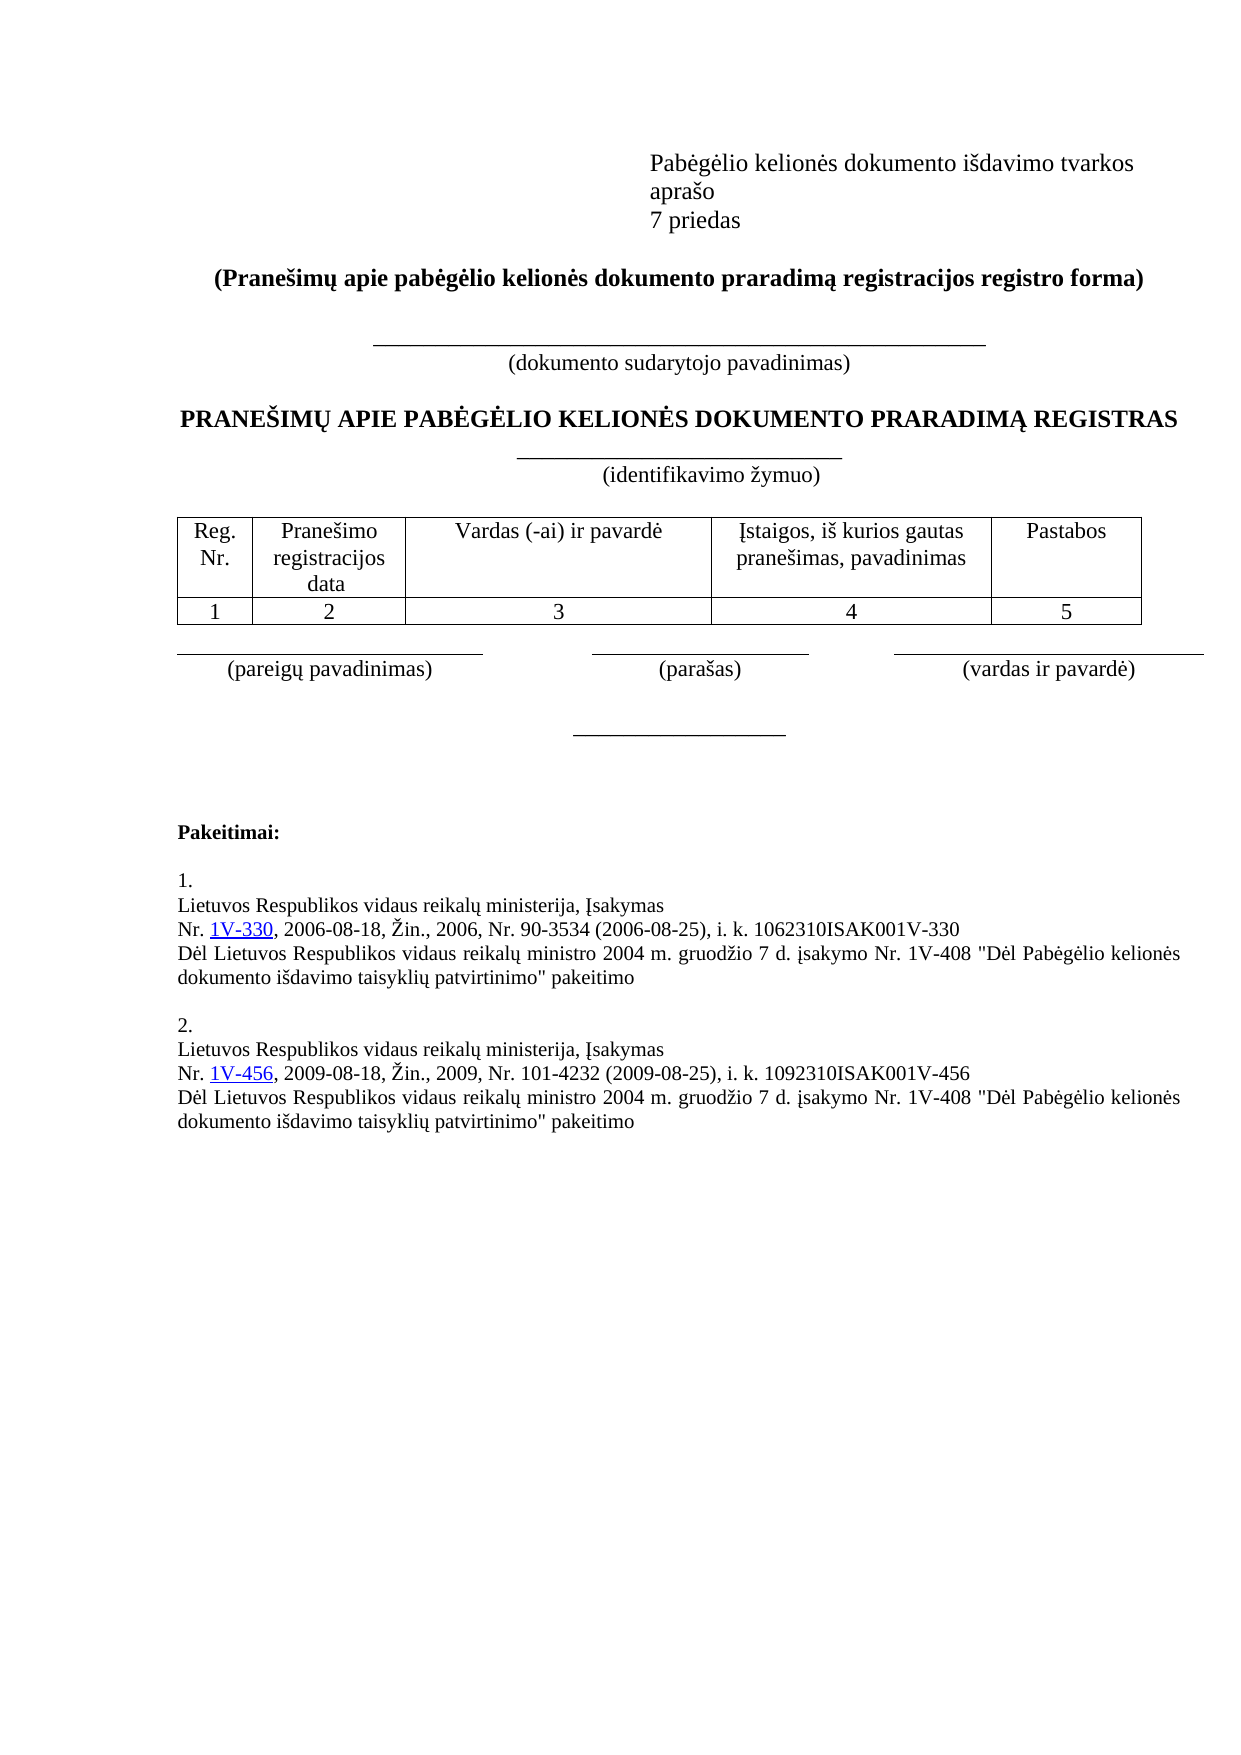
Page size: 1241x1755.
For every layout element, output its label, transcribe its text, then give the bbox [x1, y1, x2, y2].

text _________________________________________________ [177, 320, 1181, 349]
text Lietuvos Respublikos vidaus reikalų ministerija, Įsakymas [177, 892, 1181, 917]
text Pabėgėlio kelionės dokumento išdavimo tvarkos aprašo [649, 148, 1181, 205]
text (Pranešimų apie pabėgėlio kelionės dokumento praradimą registracijos registro forma) [177, 263, 1181, 291]
table_header (vardas ir pavardė) [894, 655, 1204, 681]
table_cell 2 [253, 598, 405, 624]
table_header [483, 654, 592, 681]
text (identifikavimo žymuo) [602, 461, 1181, 488]
table_cell 5 [992, 598, 1141, 624]
text 7 priedas [649, 205, 1181, 234]
text Dėl Lietuvos Respublikos vidaus reikalų ministro 2004 m. gruodžio 7 d. įsakymo Nr. 1V-408 "Dėl Pabėgėlio kelionės dokumento išdavimo taisyklių patvirtinimo" pakeitimo [177, 941, 1181, 989]
table_header Pastabos [992, 518, 1141, 597]
text Nr. 1V-456, 2009-08-18, Žin., 2009, Nr. 101-4232 (2009-08-25), i. k. 1092310ISAK001V-456 [177, 1061, 1181, 1085]
text Pakeitimai: [177, 820, 1181, 844]
table_cell 4 [712, 598, 991, 624]
text Lietuvos Respublikos vidaus reikalų ministerija, Įsakymas [177, 1037, 1181, 1061]
text PRANEŠIMŲ APIE PABĖGĖLIO KELIONĖS DOKUMENTO PRARADIMĄ REGISTRAS __________________________ [177, 404, 1181, 461]
text Nr. 1V-330, 2006-08-18, Žin., 2006, Nr. 90-3534 (2006-08-25), i. k. 1062310ISAK001V-330 [177, 917, 1181, 941]
table_header (pareigų pavadinimas) [177, 655, 483, 681]
table_header Vardas (-ai) ir pavardė [406, 518, 711, 597]
text _________________ [177, 710, 1181, 739]
text 2. [177, 1013, 1181, 1037]
table_header [809, 654, 894, 681]
table_header Pranešimo registracijos data [253, 518, 405, 597]
table_cell 1 [178, 598, 252, 624]
text 1. [177, 868, 1181, 892]
text (dokumento sudarytojo pavadinimas) [177, 349, 1181, 375]
table_cell 3 [406, 598, 711, 624]
text Dėl Lietuvos Respublikos vidaus reikalų ministro 2004 m. gruodžio 7 d. įsakymo Nr. 1V-408 "Dėl Pabėgėlio kelionės dokumento išdavimo taisyklių patvirtinimo" pakeitimo [177, 1085, 1181, 1133]
table_header (parašas) [592, 655, 808, 681]
table_header Įstaigos, iš kurios gautas pranešimas, pavadinimas [712, 518, 991, 597]
table_header Reg. Nr. [178, 518, 252, 597]
